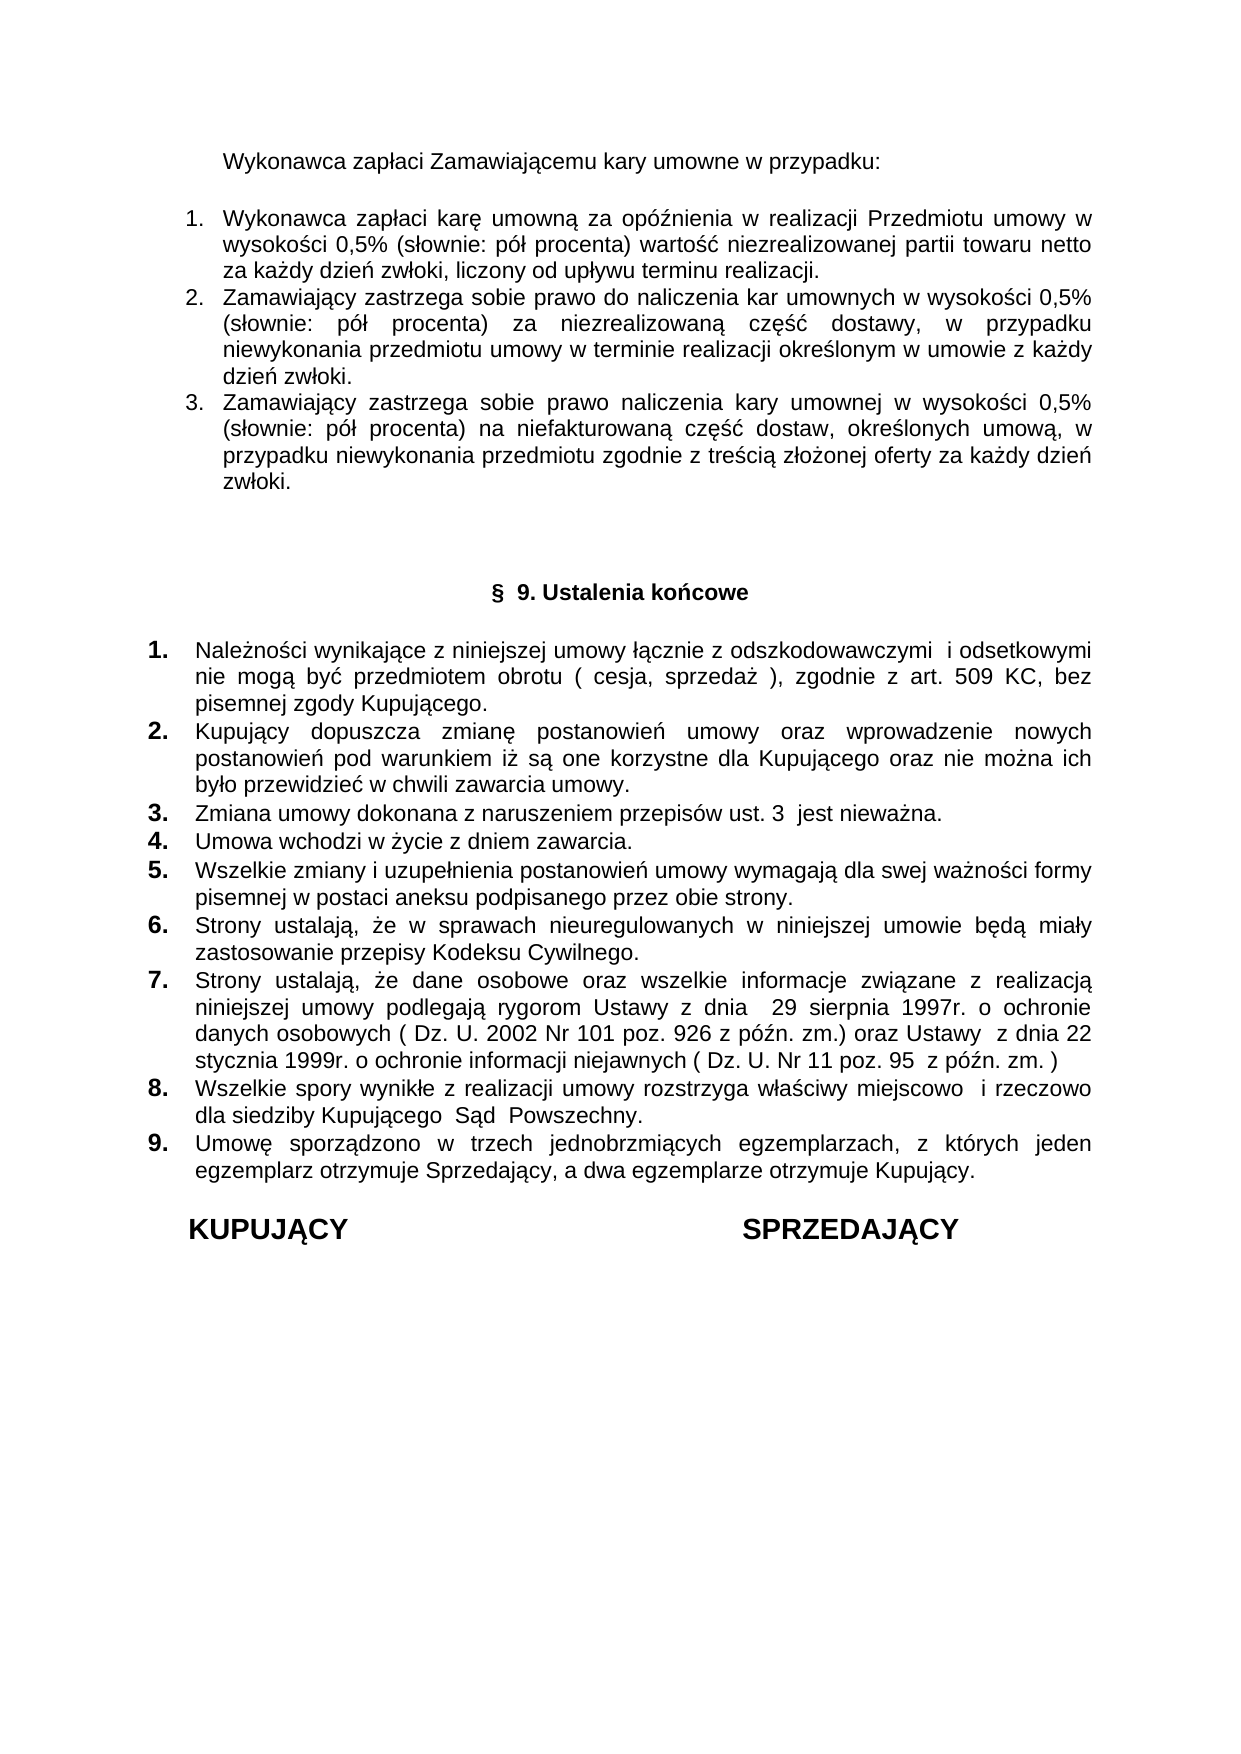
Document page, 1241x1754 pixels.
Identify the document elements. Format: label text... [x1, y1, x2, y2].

list Zamawiający zastrzega sobie prawo naliczenia kary umownej w wysokości 0,5% (słownie: pół procenta) na niefakturowaną część dostaw, określonych umową, w przypadku niewykonania przedmiotu zgodnie z treścią złożonej oferty za każdy dzień zwłoki. [185, 389, 1093, 494]
list Kupujący dopuszcza zmianę postanowień umowy oraz wprowadzenie nowych postanowień pod warunkiem iż są one korzystne dla Kupującego oraz nie można ich było przewidzieć w chwili zawarcia umowy. [148, 716, 1093, 797]
list Wykonawca zapłaci karę umowną za opóźnienia w realizacji Przedmiotu umowy w wysokości 0,5% (słownie: pół procenta) wartość niezrealizowanej partii towaru netto za każdy dzień zwłoki, liczony od upływu terminu realizacji. [185, 204, 1093, 283]
list Wykonawca zapłaci Zamawiającemu kary umowne w przypadku: [185, 148, 1093, 174]
list Umowa wchodzi w życie z dniem zawarcia. [148, 826, 1093, 855]
list Wszelkie spory wynikłe z realizacji umowy rozstrzyga właściwy miejscowo i rzeczowo dla siedziby Kupującego Sąd Powszechny. [148, 1073, 1093, 1128]
list Wszelkie zmiany i uzupełnienia postanowień umowy wymagają dla swej ważności formy pisemnej w postaci aneksu podpisanego przez obie strony. [148, 855, 1093, 910]
list Strony ustalają, że dane osobowe oraz wszelkie informacje związane z realizacją niniejszej umowy podlegają rygorom Ustawy z dnia 29 sierpnia 1997r. o ochronie danych osobowych ( Dz. U. 2002 Nr 101 poz. 926 z późn. zm.) oraz Ustawy z dnia 22 stycznia 1999r. o ochronie informacji niejawnych ( Dz. U. Nr 11 poz. 95 z późn. zm. ) [148, 965, 1093, 1073]
text KUPUJĄCY SPRZEDAJĄCY [148, 1212, 1093, 1246]
list Umowę sporządzono w trzech jednobrzmiących egzemplarzach, z których jeden egzemplarz otrzymuje Sprzedający, a dwa egzemplarze otrzymuje Kupujący. [148, 1128, 1093, 1183]
list Należności wynikające z niniejszej umowy łącznie z odszkodowawczymi i odsetkowymi nie mogą być przedmiotem obrotu ( cesja, sprzedaż ), zgodnie z art. 509 KC, bez pisemnej zgody Kupującego. [148, 634, 1093, 716]
text § 9. Ustalenia końcowe [148, 579, 1093, 605]
list Zmiana umowy dokonana z naruszeniem przepisów ust. 3 jest nieważna. [148, 797, 1093, 826]
list Strony ustalają, że w sprawach nieuregulowanych w niniejszej umowie będą miały zastosowanie przepisy Kodeksu Cywilnego. [148, 910, 1093, 965]
list Zamawiający zastrzega sobie prawo do naliczenia kar umownych w wysokości 0,5% (słownie: pół procenta) za niezrealizowaną część dostawy, w przypadku niewykonania przedmiotu umowy w terminie realizacji określonym w umowie z każdy dzień zwłoki. [185, 283, 1093, 389]
